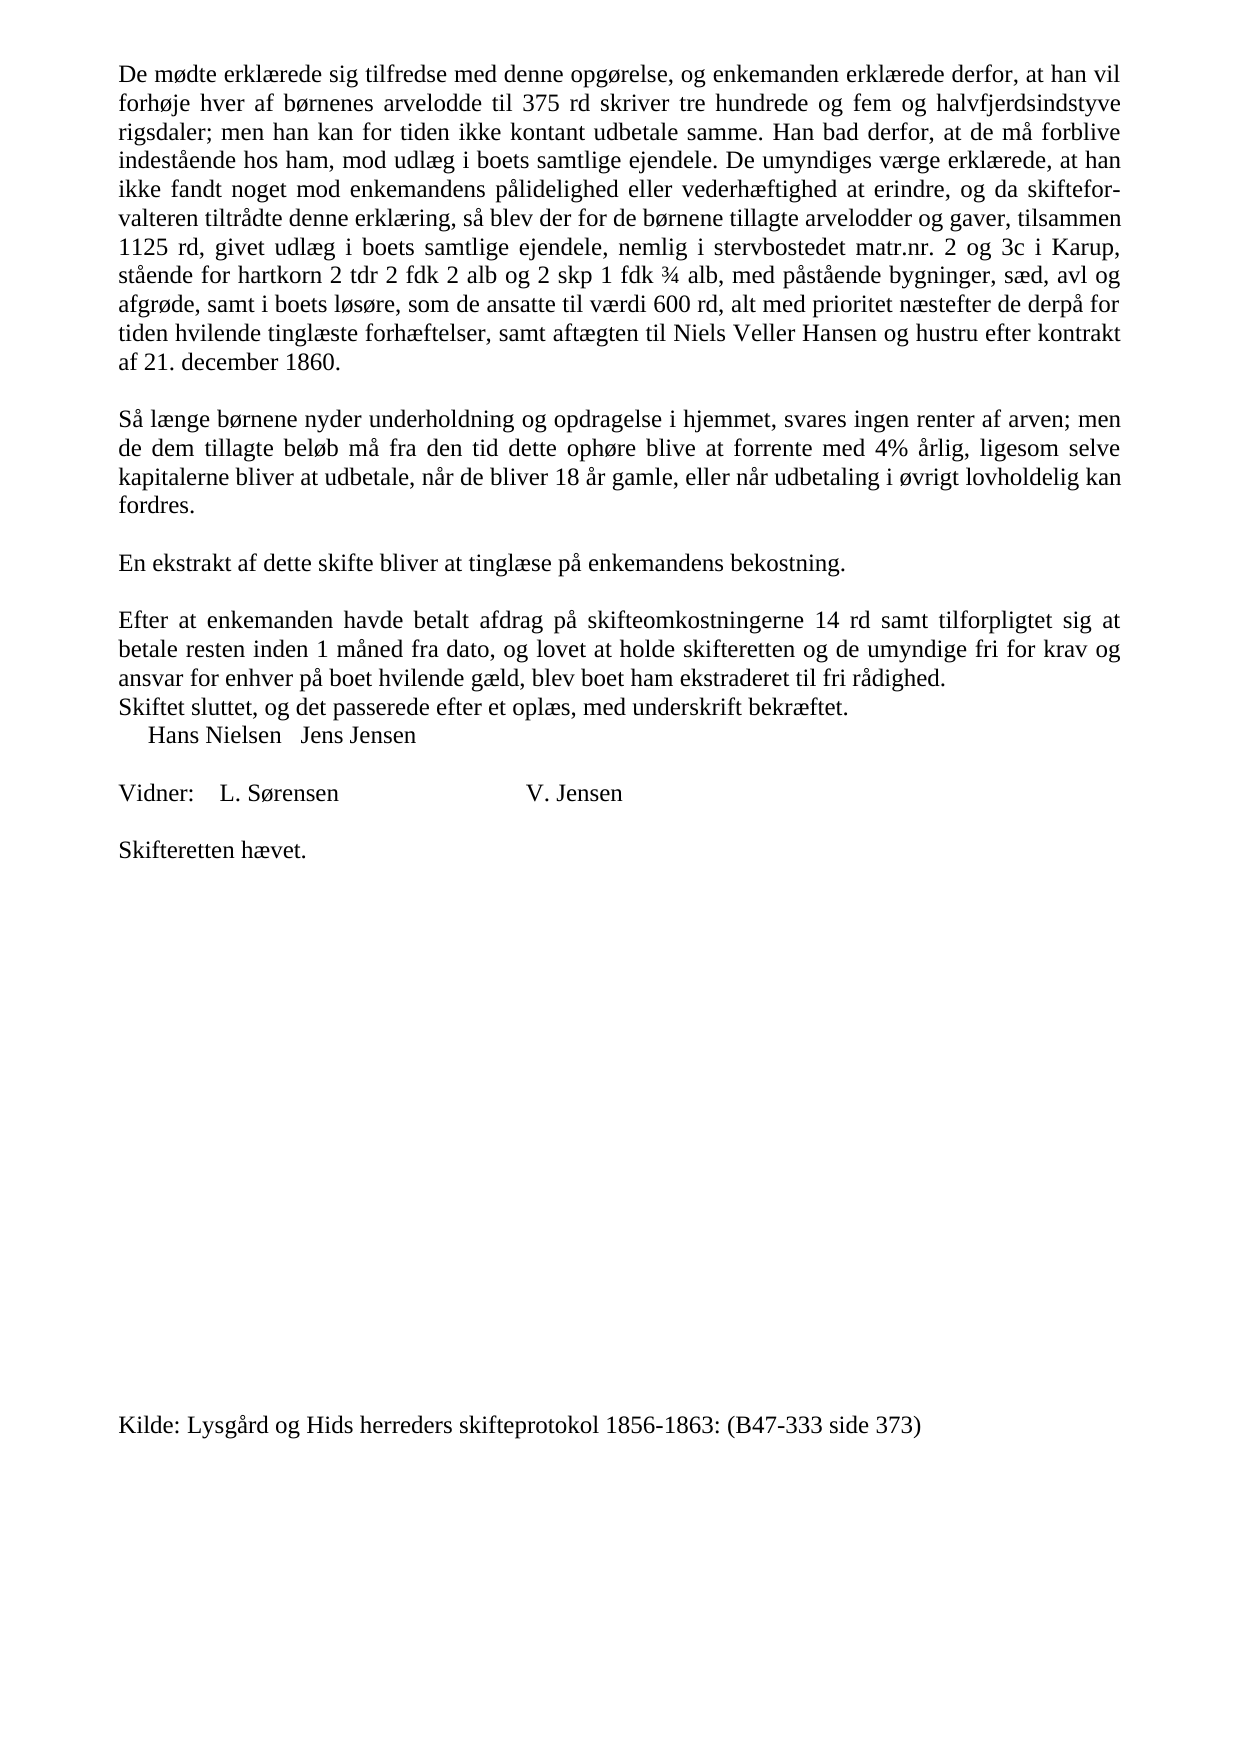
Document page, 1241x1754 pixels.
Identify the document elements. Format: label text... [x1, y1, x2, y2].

text De mødte erklærede sig tilfredse med denne opgørelse, og enkemanden erklærede derfor, at han vil forhøje hver af børnenes arvelodde til 375 rd skriver tre hundrede og fem og halvfjerdsindstyve rigsdaler; men han kan for tiden ikke kontant udbetale samme. Han bad derfor, at de må forblive indestående hos ham, mod udlæg i boets samtlige ejendele. De umyndiges værge erklærede, at han ikke fandt noget mod enkemandens pålidelighed eller vederhæftighed at erindre, og da skiftefor-valteren tiltrådte denne erklæring, så blev der for de børnene tillagte arvelodder og gaver, tilsammen 1125 rd, givet udlæg i boets samtlige ejendele, nemlig i stervbostedet matr.nr. 2 og 3c i Karup, stående for hartkorn 2 tdr 2 fdk 2 alb og 2 skp 1 fdk ¾ alb, med påstående bygninger, sæd, avl og afgrøde, samt i boets løsøre, som de ansatte til værdi 600 rd, alt med prioritet næstefter de derpå for tiden hvilende tinglæste forhæftelser, samt aftægten til Niels Veller Hansen og hustru efter kontrakt af 21. december 1860. [118, 59, 1122, 375]
text Hans Nielsen Jens Jensen [118, 720, 1122, 749]
text Vidner: L. Sørensen V. Jensen [118, 778, 1122, 807]
text Så længe børnene nyder underholdning og opdragelse i hjemmet, svares ingen renter af arven; men de dem tillagte beløb må fra den tid dette ophøre blive at forrente med 4% årlig, ligesom selve kapitalerne bliver at udbetale, når de bliver 18 år gamle, eller når udbetaling i øvrigt lovholdelig kan fordres. [118, 404, 1122, 519]
text Kilde: Lysgård og Hids herreders skifteprotokol 1856-1863: (B47-333 side 373) [118, 1410, 1122, 1439]
text Efter at enkemanden havde betalt afdrag på skifteomkostningerne 14 rd samt tilforpligtet sig at betale resten inden 1 måned fra dato, og lovet at holde skifteretten og de umyndige fri for krav og ansvar for enhver på boet hvilende gæld, blev boet ham ekstraderet til fri rådighed. [118, 605, 1122, 692]
text Skifteretten hævet. [118, 835, 1122, 864]
text En ekstrakt af dette skifte bliver at tinglæse på enkemandens bekostning. [118, 548, 1122, 577]
text Skiftet sluttet, og det passerede efter et oplæs, med underskrift bekræftet. [118, 692, 1122, 720]
